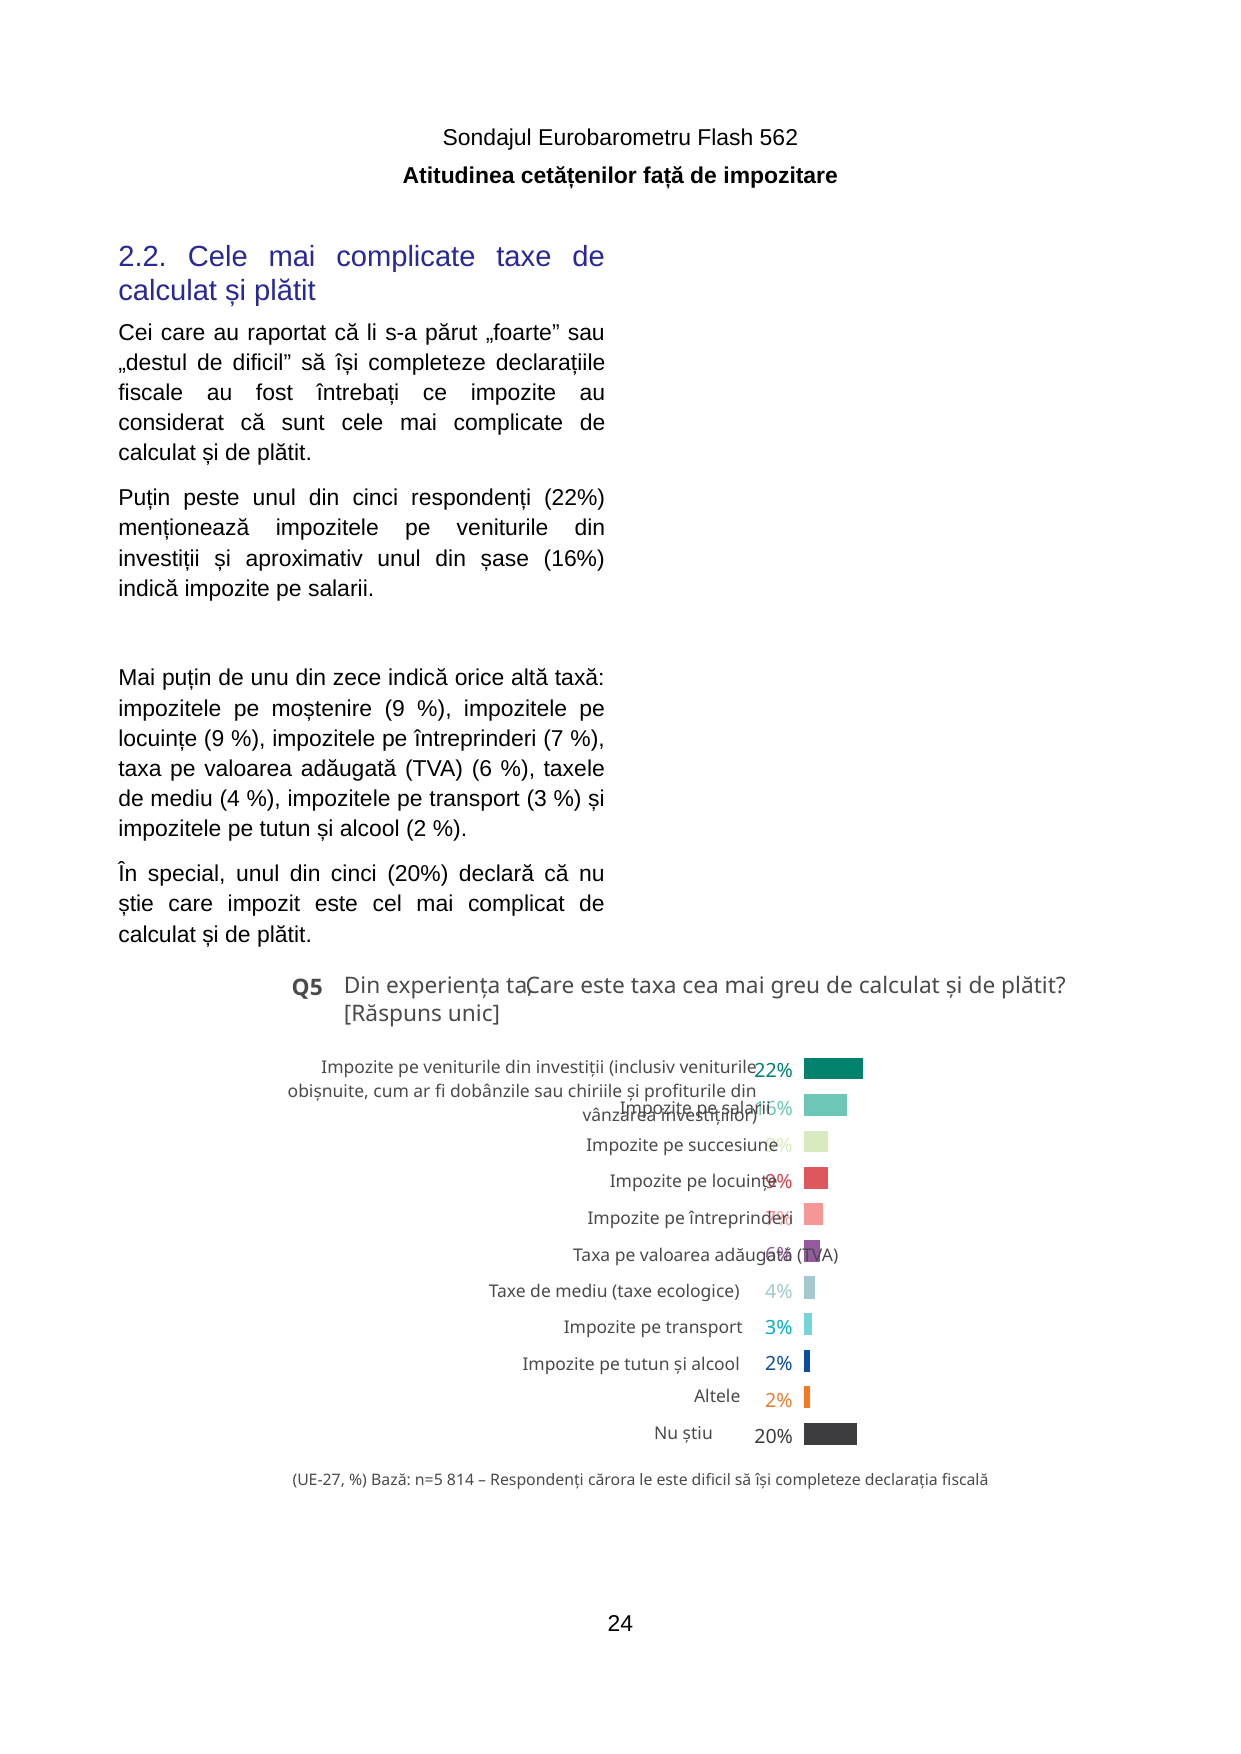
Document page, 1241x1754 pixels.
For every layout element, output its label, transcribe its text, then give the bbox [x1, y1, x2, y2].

text Mai puțin de unu din zece indică orice altă taxă: impozitele pe moștenire (9 %), impozitele pe locuințe (9 %), impozitele pe întreprinderi (7 %), taxa pe valoarea adăugată (TVA) (6 %), taxele de mediu (4 %), impozitele pe transport (3 %) și impozitele pe tutun și alcool (2 %). [118, 664, 605, 842]
text În special, unul din cinci (20%) declară că nu știe care impozit este cel mai complicat de calculat și de plătit. [118, 860, 605, 947]
text Puțin peste unul din cinci respondenți (22%) menționează impozitele pe veniturile din investiții și aproximativ unul din șase (16%) indică impozite pe salarii. [118, 484, 605, 601]
text Cei care au raportat că li s-a părut „foarte” sau „destul de dificil” să își completeze declarațiile fiscale au fost întrebați ce impozite au considerat că sunt cele mai complicate de calculat și de plătit. [118, 318, 605, 466]
subtitle 2.2. Cele mai complicate taxe de calculat și plătit [118, 239, 605, 306]
